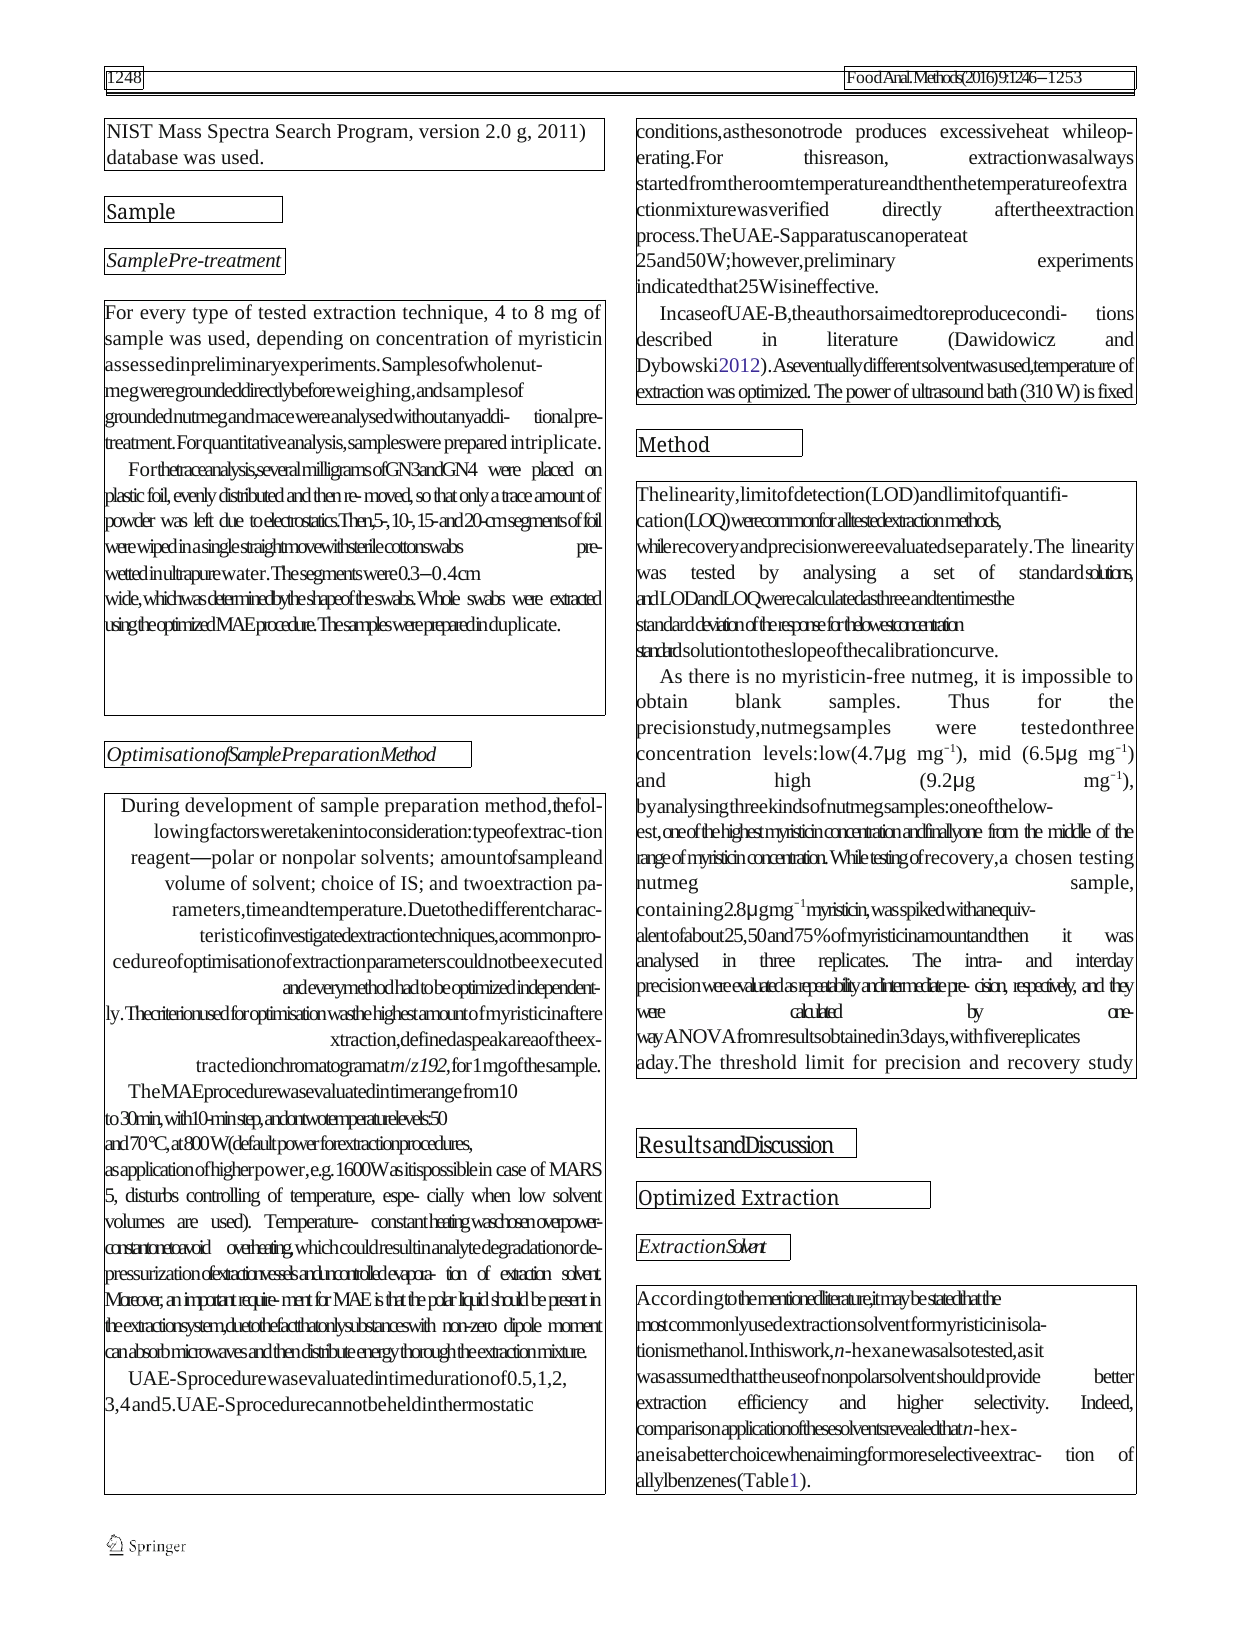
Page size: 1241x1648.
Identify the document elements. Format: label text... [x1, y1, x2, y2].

text conditions,asthesonotrode produces excessiveheat whileop-erating.For thisreason, extractionwasalways startedfromtheroomtemperatureandthenthetemperatureofextractionmixturewasverified directly aftertheextraction process.TheUAE-Sapparatuscanoperateat 25and50W;however,preliminary experiments indicatedthat25Wisineffective. [637, 119, 1134, 298]
picture [106, 1534, 186, 1556]
text TheMAEprocedurewasevaluatedintimerangefrom10 to30min,with10-minstep,andontwotemperaturelevels:50 and70°C,at800W(defaultpowerforextractionprocedures, asapplicationofhigherpower,e.g.1600Wasitispossiblein case of MARS 5, disturbs controlling of temperature, espe- cially when low solvent volumes are used). Temperature- constantheatingwaschosenoverpower-constantonetoavoid overheating,whichcouldresultinanalytedegradationorde- pressurizationofextractionvesselsanduncontrolledevapora- tion of extraction solvent. Moreover, an important require- ment for MAE is that the polar liquid should be present in theextractionsystem,duetothefactthatonlysubstanceswith non-zero dipole moment can absorb microwaves and then distribute energy thorough the extractionmixture. [105, 1079, 603, 1363]
text Method Validation [638, 431, 802, 456]
text IncaseofUAE-B,theauthorsaimedtoreproducecondi- tions described in literature (Dawidowicz and Dybowski2012).Aseventuallydifferentsolventwasused,temperature of extraction was optimized. The power of ultrasound bath (310 W) is fixed by amanufacturer. [637, 301, 1134, 404]
text Forthetraceanalysis,severalmilligramsofGN3andGN4 were placed on plastic foil, evenly distributed and then re- moved, so that only a trace amount of powder was left due toelectrostatics.Then,5-,10-,15-and20-cmsegmentsoffoil werewipedinasinglestraightmovewithsterilecottonswabs pre-wettedinultrapurewater.Thesegmentswere0.3–0.4cm wide,whichwasdeterminedbytheshapeoftheswabs.Whole swabs were extracted using the optimized MAE procedure. The samples were prepared induplicate. [105, 457, 603, 636]
text ExtractionSolvent [638, 1235, 789, 1258]
text OptimisationofSamplePreparationMethod [106, 742, 471, 766]
text Accordingtothementionedliterature,itmaybestatedthatthe mostcommonlyusedextractionsolventformyristicinisola- tionismethanol.Inthiswork,n-hexanewasalsotested,asit wasassumedthattheuseofnonpolarsolventshouldprovide better extraction efficiency and higher selectivity. Indeed, comparisonapplicationofthesesolventsrevealedthatn-hex- aneisabetterchoicewhenaimingformoreselectiveextrac- tion of allylbenzenes(Table1). [637, 1286, 1134, 1492]
text Optimized Extraction Procedures [638, 1183, 930, 1208]
text NIST Mass Spectra Search Program, version 2.0 g, 2011) database was used. [106, 119, 604, 169]
text For every type of tested extraction technique, 4 to 8 mg of sample was used, depending on concentration of myristicin assessedinpreliminaryexperiments.Samplesofwholenut- megweregroundeddirectlybeforeweighing,andsamplesof groundednutmegandmacewereanalysedwithoutanyaddi- tionalpre-treatment.Forquantitativeanalysis,sampleswere prepared intriplicate. [105, 301, 603, 454]
text Sample Preparation [106, 197, 282, 222]
text FoodAnal.Methods(2016)9:1246–1253 [846, 67, 1136, 87]
text 1248 [107, 72, 143, 87]
text [106, 67, 143, 71]
text During development of sample preparation method,thefol-lowingfactorsweretakenintoconsideration:typeofextrac-tion reagent—polar or nonpolar solvents; amountofsampleand volume of solvent; choice of IS; and twoextraction pa-rameters,timeandtemperature.Duetothedifferentcharac-teristicofinvestigatedextractiontechniques,acommonpro-cedureofoptimisationofextractionparameterscouldnotbeexecutedandeverymethodhadtobeoptimizedindependent-ly.Thecriterionusedforoptimisationwasthehighestamountofmyristicinafterextraction,definedaspeakareaoftheex-tractedionchromatogramatm/z192,for1mgofthesample. [105, 794, 603, 1077]
text ResultsandDiscussion [638, 1129, 856, 1157]
text UAE-Sprocedurewasevaluatedintimedurationof0.5,1,2, 3,4and5.UAE-Sprocedurecannotbeheldinthermostatic [105, 1366, 603, 1416]
text Thelinearity,limitofdetection(LOD)andlimitofquantifi- cation(LOQ)werecommonforalltestedextractionmethods, whilerecoveryandprecisionwereevaluatedseparately.The linearity was tested by analysing a set of standardsolutions, andLODandLOQwerecalculatedasthreeandtentimesthe standarddeviationoftheresponseforthelowestconcentration standardsolutiontotheslopeofthecalibrationcurve. [637, 482, 1134, 662]
text SamplePre-treatment [106, 249, 285, 272]
text As there is no myristicin-free nutmeg, it is impossible to obtain blank samples. Thus for the precisionstudy,nutmegsamples were testedonthree concentration levels:low(4.7μg mg−1), mid (6.5μg mg−1) and high (9.2μg mg−1), byanalysingthreekindsofnutmegsamples:oneofthelow- est,oneofthehighestmyristicinconcentrationandfinallyone from the middle of the range of myristicin concentration. While testing ofrecovery,a chosen testing nutmeg sample, containing2.8μgmg−1myristicin,wasspikedwithanequiv- alentofabout25,50and75%ofmyristicinamountandthen it was analysed in three replicates. The intra- and interday precisionwereevaluatedasrepeatabilityandintermediatepre- cision, respectively, and they were calculated by one-wayANOVAfromresultsobtainedin3days,withfivereplicates aday.The threshold limit for precision and recovery study wassetto10%,whilethelinearitydemandedR2>0.995. [637, 664, 1134, 1078]
